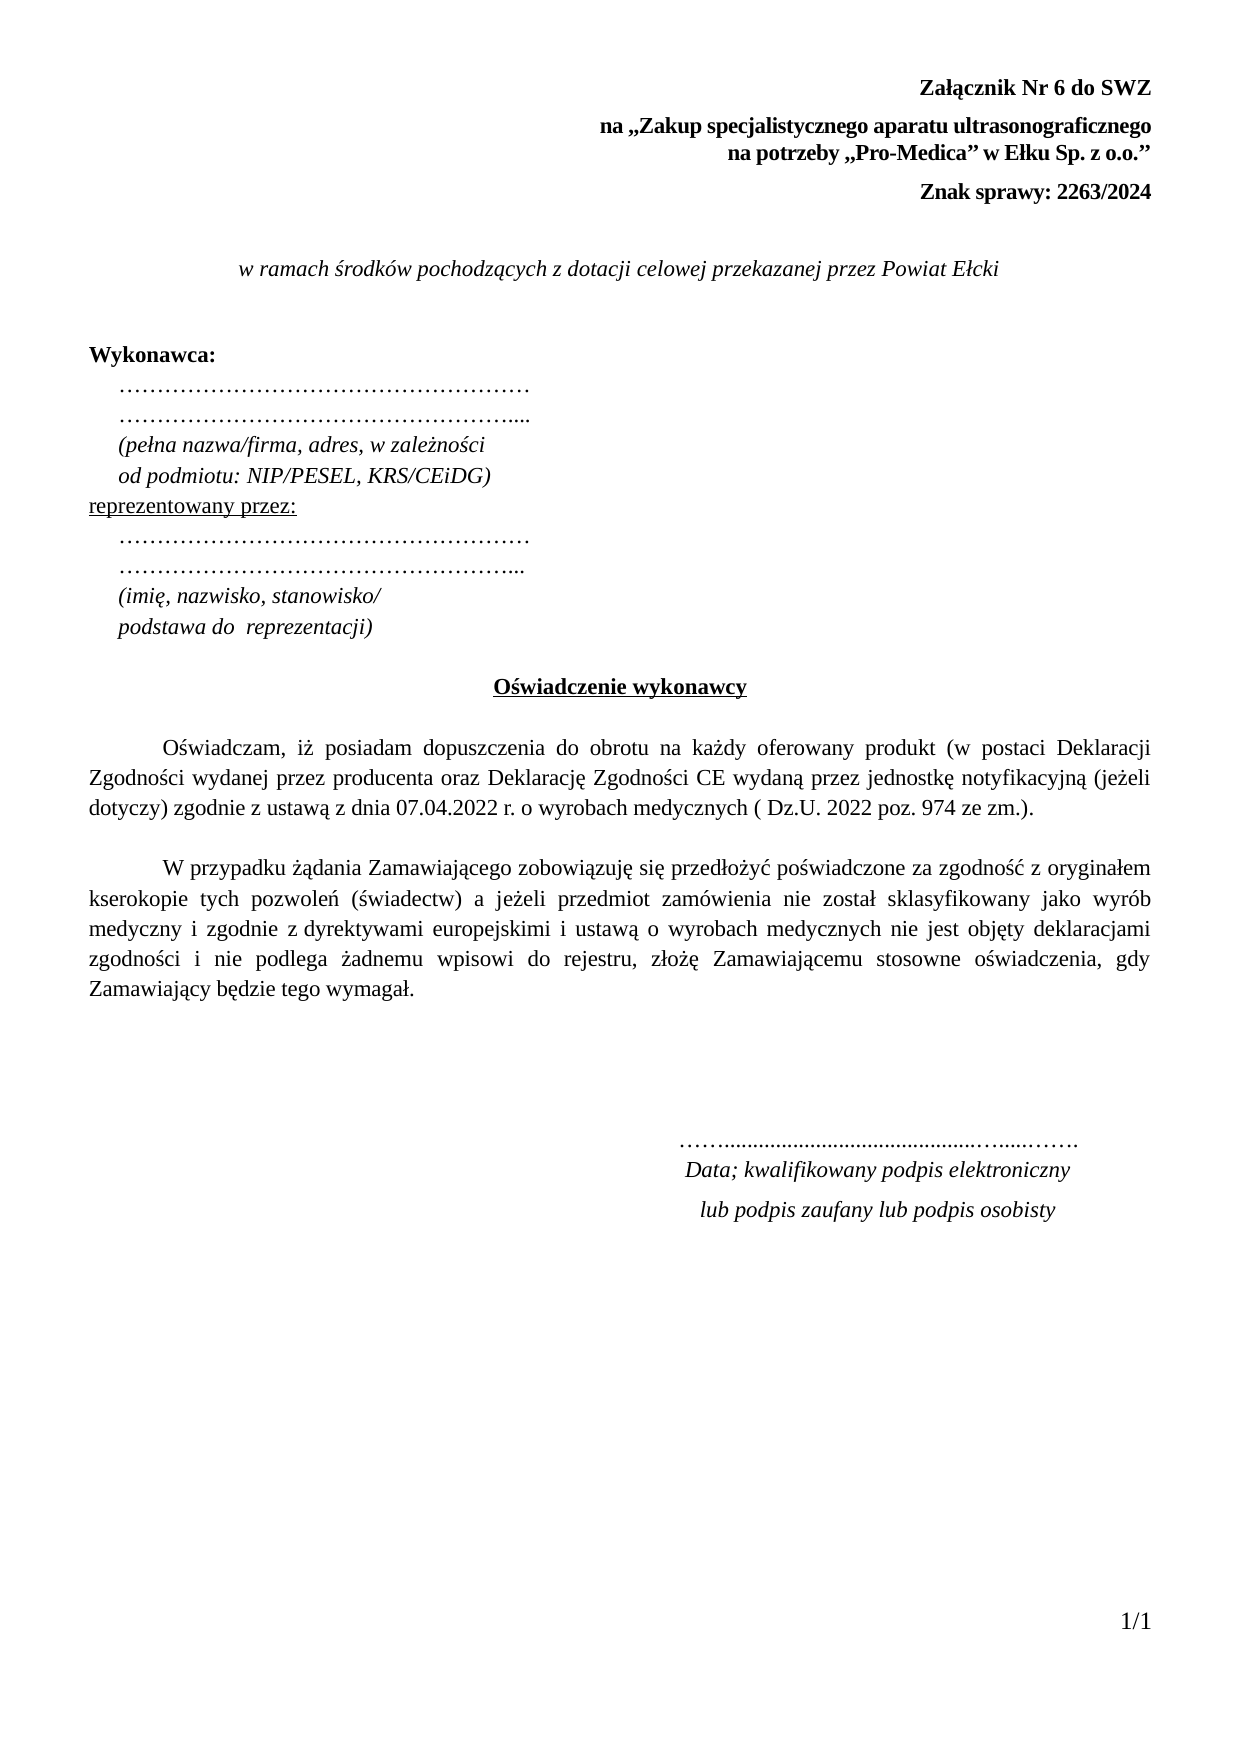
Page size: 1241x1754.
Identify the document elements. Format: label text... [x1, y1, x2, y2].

text Oświadczenie wykonawcy [88, 673, 1152, 699]
text reprezentowany przez: [88, 492, 1152, 518]
text Wykonawca: [88, 341, 1152, 367]
text na ,,Zakup specjalistycznego aparatu ultrasonograficznego na potrzeby ,,Pro-Medica’’ w Ełku Sp. z o.o.’’ [88, 113, 1152, 165]
text …………………………………………………………………………………………….... [118, 371, 531, 428]
text Załącznik Nr 6 do SWZ [753, 74, 1152, 100]
text W przypadku żądania Zamawiającego zobowiązuję się przedłożyć poświadczone za zgodność z oryginałem kserokopie tych pozwoleń (świadectw) a jeżeli przedmiot zamówienia nie został sklasyfikowany jako wyrób medyczny i zgodnie z dyrektywami europejskimi i ustawą o wyrobach medycznych nie jest objęty deklaracjami zgodności i nie podlega żadnemu wpisowi do rejestru, złożę Zamawiającemu stosowne oświadczenia, gdy Zamawiający będzie tego wymagał. [88, 854, 1152, 1002]
text Data; kwalifikowany podpis elektroniczny lub podpis zaufany lub podpis osobisty [88, 1157, 1152, 1222]
text w ramach środków pochodzących z dotacji celowej przekazanej przez Powiat Ełcki [88, 256, 1152, 282]
text podstawa do reprezentacji) [118, 613, 532, 639]
text od podmiotu: NIP/PESEL, KRS/CEiDG) [118, 462, 532, 488]
text ……............................................….....……. [88, 1126, 1152, 1153]
text (pełna nazwa/firma, adres, w zależności [118, 432, 532, 458]
text Oświadczam, iż posiadam dopuszczenia do obrotu na każdy oferowany produkt (w postaci Deklaracji Zgodności wydanej przez producenta oraz Deklarację Zgodności CE wydaną przez jednostkę notyfikacyjną (jeżeli dotyczy) zgodnie z ustawą z dnia 07.04.2022 r. o wyrobach medycznych ( Dz.U. 2022 poz. 974 ze zm.). [88, 734, 1152, 820]
text (imię, nazwisko, stanowisko/ [118, 583, 532, 609]
text ……………………………………………………………………………………………... [118, 522, 531, 579]
text Znak sprawy: 2263/2024 [753, 178, 1152, 204]
